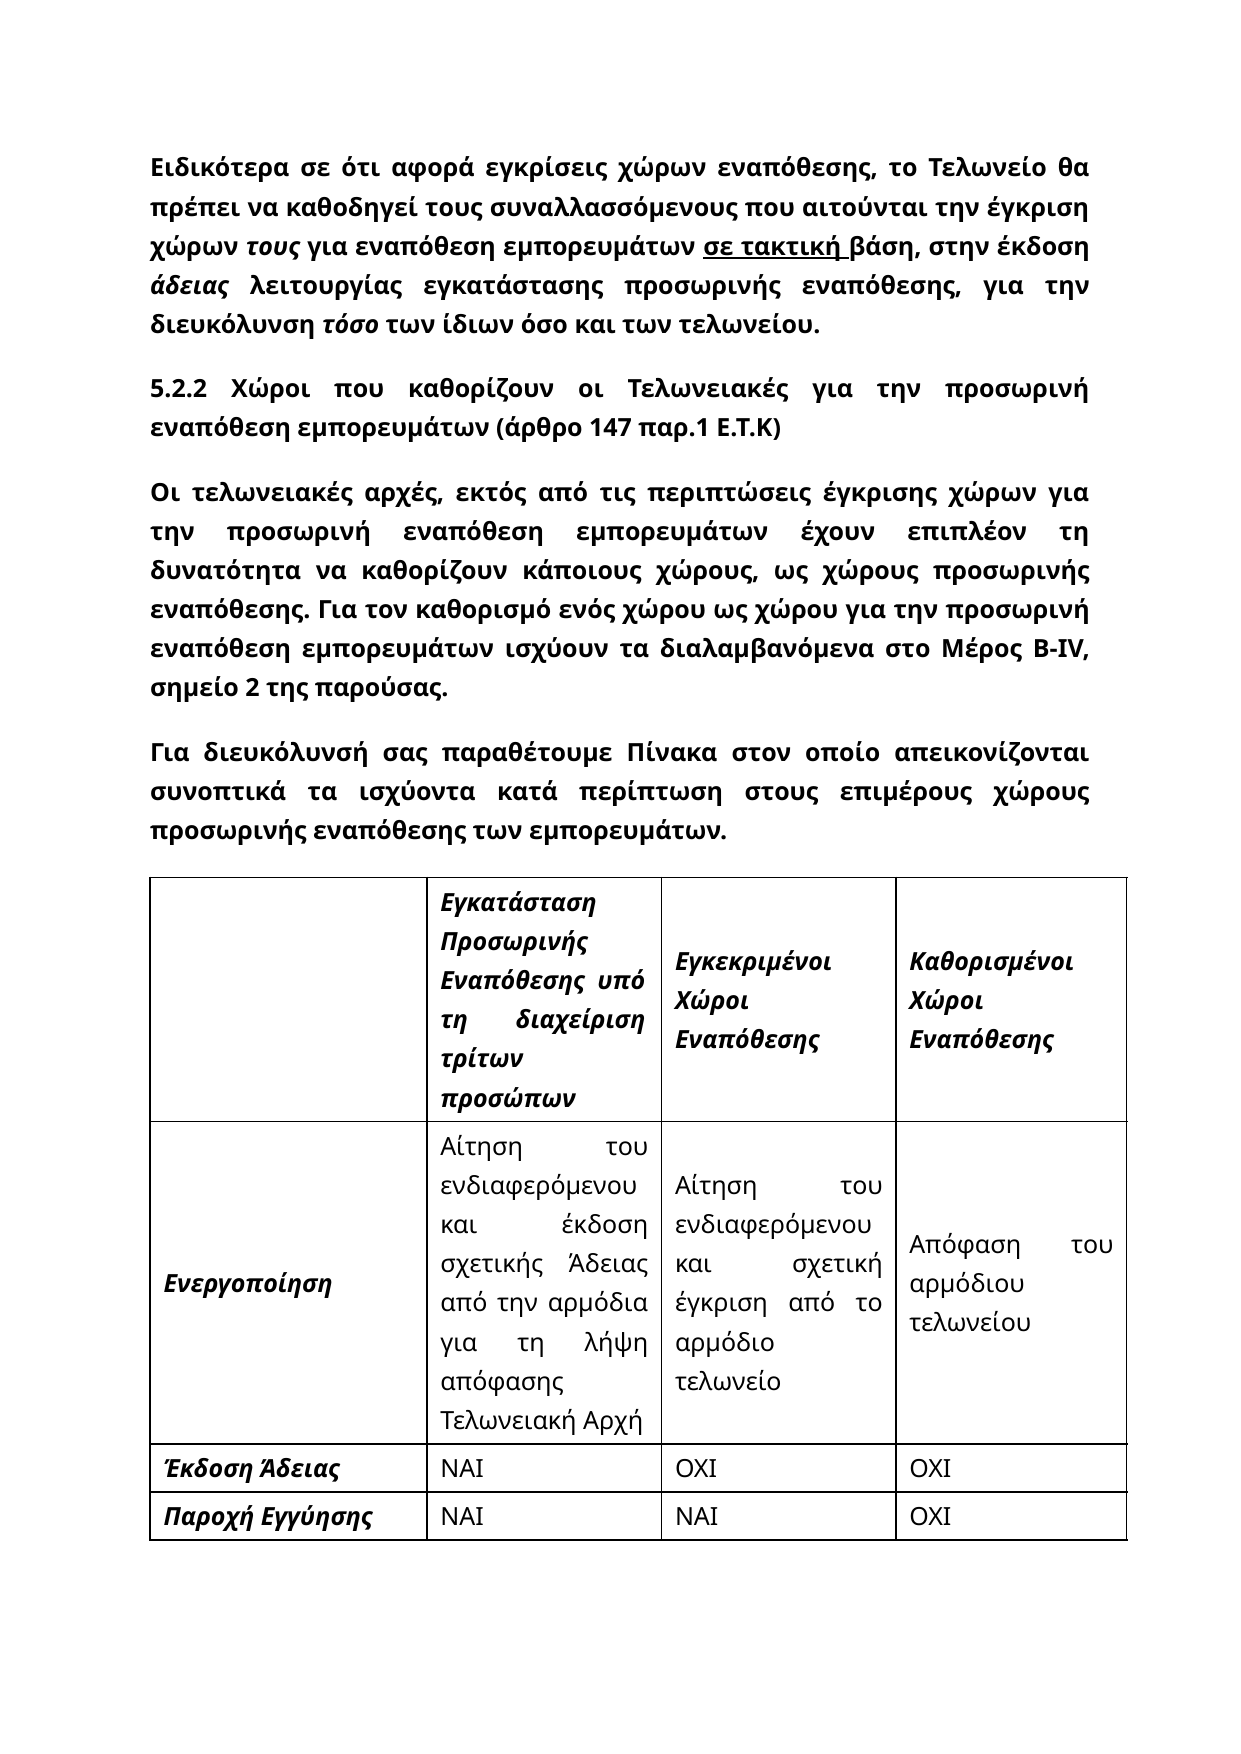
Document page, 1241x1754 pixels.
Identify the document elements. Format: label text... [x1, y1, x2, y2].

table_cell ΟΧΙ [897, 1493, 1126, 1539]
text Για διευκόλυνσή σας παραθέτουμε Πίνακα στον οποίο απεικονίζονται συνοπτικά τα ισχύοντα κατά περίπτωση στους επιμέρους χώρους προσωρινής εναπόθεσης των εμπορευμάτων. [150, 734, 1090, 847]
text 5.2.2 Χώροι που καθορίζουν οι Τελωνειακές για την προσωρινή εναπόθεση εμπορευμάτων (άρθρο 147 παρ.1 Ε.Τ.Κ) [150, 371, 1090, 444]
table_header [151, 878, 426, 1121]
table_cell Αίτηση του ενδιαφερόμενου και έκδοση σχετικής Άδειας από την αρμόδια για τη λήψη απόφασης Τελωνειακή Αρχή [428, 1122, 661, 1443]
table_header Εγκατάσταση Προσωρινής Εναπόθεσης υπό τη διαχείριση τρίτων προσώπων [428, 878, 661, 1121]
table_cell Ενεργοποίηση [151, 1122, 426, 1443]
table_header Εγκεκριμένοι Χώροι Εναπόθεσης [662, 878, 895, 1121]
text Οι τελωνειακές αρχές, εκτός από τις περιπτώσεις έγκρισης χώρων για την προσωρινή εναπόθεση εμπορευμάτων έχουν επιπλέον τη δυνατότητα να καθορίζουν κάποιους χώρους, ως χώρους προσωρινής εναπόθεσης. Για τον καθορισμό ενός χώρου ως χώρου για την προσωρινή εναπόθεση εμπορευμάτων ισχύουν τα διαλαμβανόμενα στο Μέρος Β-IV, σημείο 2 της παρούσας. [150, 474, 1090, 704]
table_cell ΟΧΙ [897, 1445, 1126, 1491]
table_cell Παροχή Εγγύησης [151, 1493, 426, 1539]
table_cell Έκδοση Άδειας [151, 1445, 426, 1491]
table_cell ΝΑΙ [428, 1493, 661, 1539]
table_cell ΝΑΙ [662, 1493, 895, 1539]
text Ειδικότερα σε ότι αφορά εγκρίσεις χώρων εναπόθεσης, το Τελωνείο θα πρέπει να καθοδηγεί τους συναλλασσόμενους που αιτούνται την έγκριση χώρων τους για εναπόθεση εμπορευμάτων σε τακτική βάση, στην έκδοση άδειας λειτουργίας εγκατάστασης προσωρινής εναπόθεσης, για την διευκόλυνση τόσο των ίδιων όσο και των τελωνείου. [150, 150, 1090, 341]
table_cell Απόφαση του αρμόδιου τελωνείου [897, 1122, 1126, 1443]
table_header Καθορισμένοι Χώροι Εναπόθεσης [897, 878, 1126, 1121]
table_cell Αίτηση του ενδιαφερόμενου και σχετική έγκριση από το αρμόδιο τελωνείο [662, 1122, 895, 1443]
table_cell ΝΑΙ [428, 1445, 661, 1491]
table_cell ΟΧΙ [662, 1445, 895, 1491]
